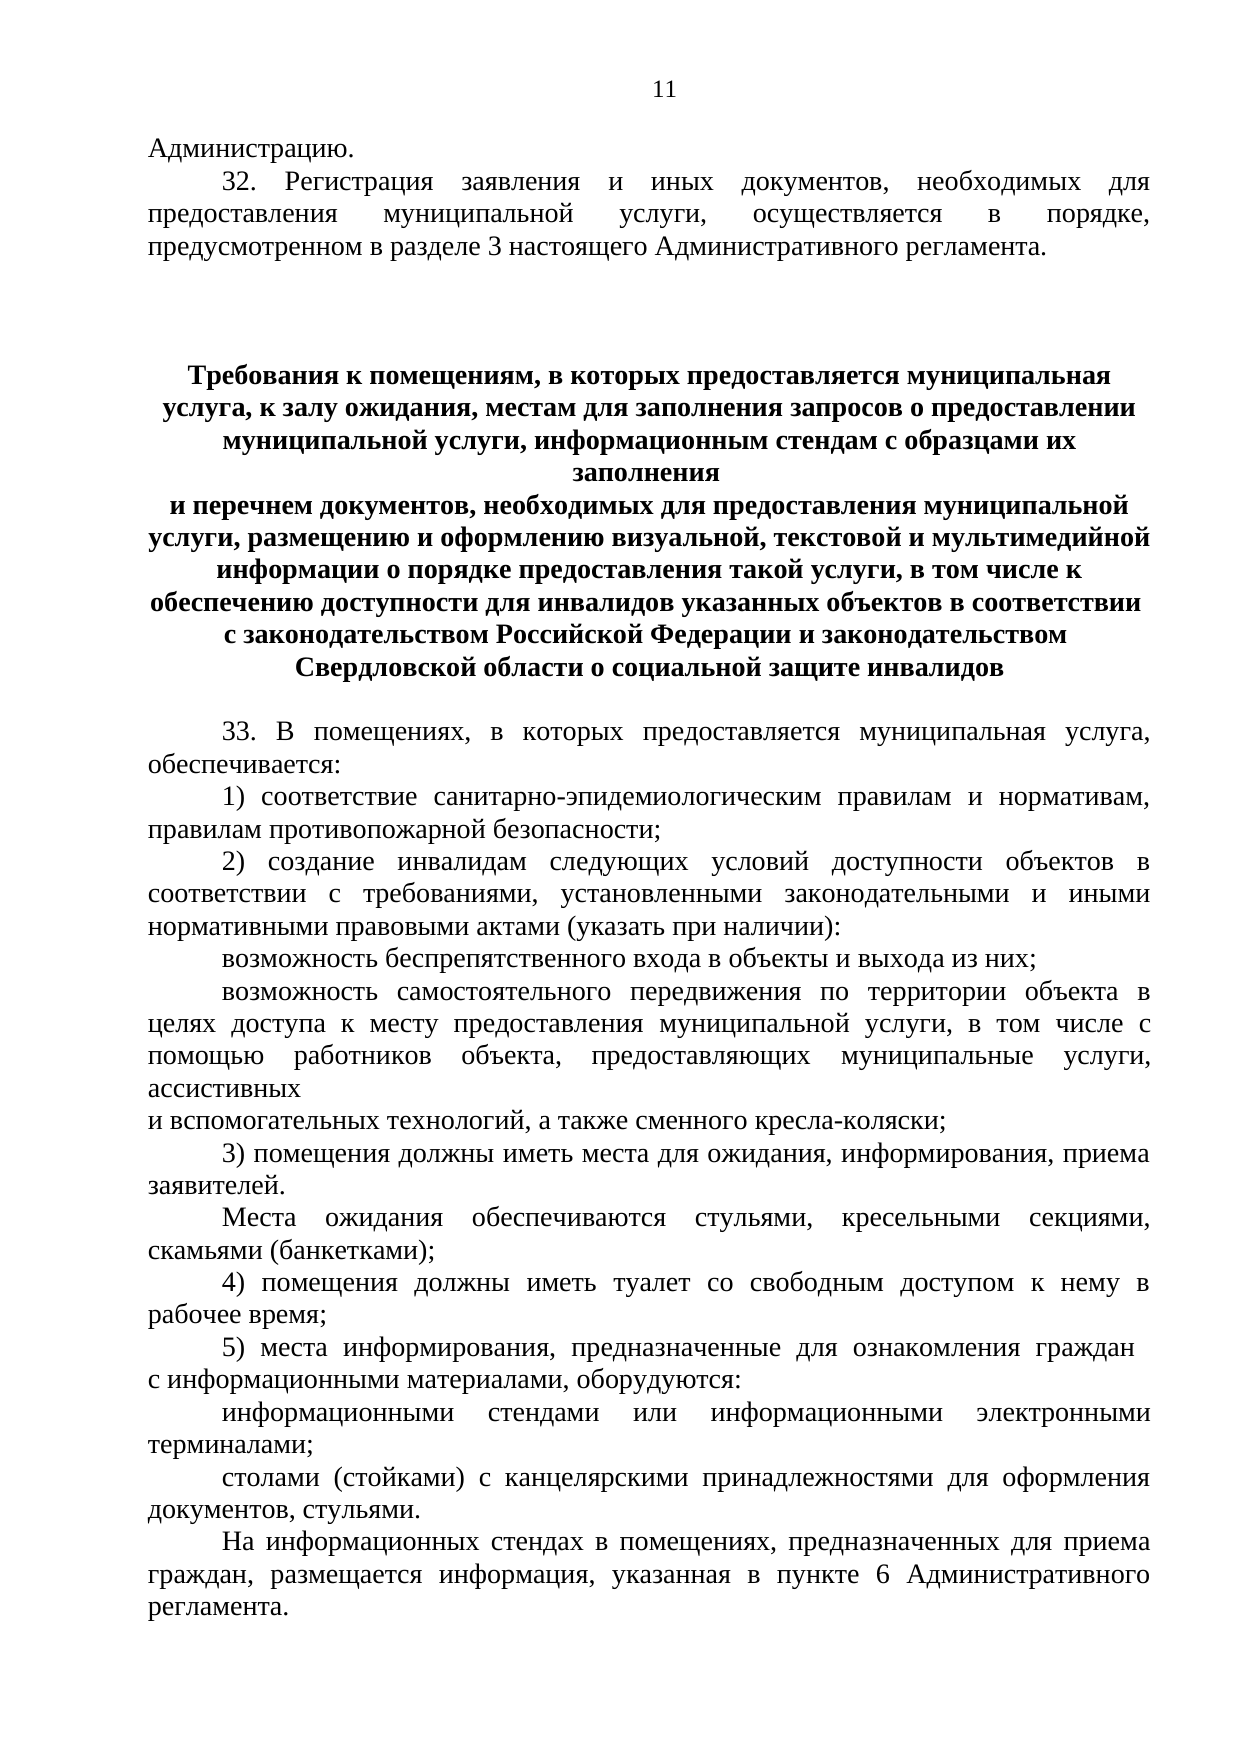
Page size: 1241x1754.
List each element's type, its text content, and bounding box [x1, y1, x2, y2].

text Места ожидания обеспечиваются стульями, кресельными секциями, скамьями (банкетками); [148, 1200, 1152, 1265]
text возможность самостоятельного передвижения по территории объекта в целях доступа к месту предоставления муниципальной услуги, в том числе с помощью работников объекта, предоставляющих муниципальные услуги, ассистивных и вспомогательных технологий, а также сменного кресла-коляски; [148, 974, 1152, 1136]
text 33. В помещениях, в которых предоставляется муниципальная услуга, обеспечивается: [148, 714, 1152, 779]
text 3) помещения должны иметь места для ожидания, информирования, приема заявителей. [148, 1136, 1152, 1200]
text информационными стендами или информационными электронными терминалами; [148, 1395, 1152, 1459]
text Администрацию. [148, 131, 1152, 164]
text 4) помещения должны иметь туалет со свободным доступом к нему в рабочее время; [148, 1265, 1152, 1330]
text На информационных стендах в помещениях, предназначенных для приема граждан, размещается информация, указанная в пункте 6 Административного регламента. [148, 1524, 1152, 1622]
text возможность беспрепятственного входа в объекты и выхода из них; [148, 941, 1152, 974]
text 5) места информирования, предназначенные для ознакомления граждан с информационными материалами, оборудуются: [148, 1330, 1152, 1395]
text Требования к помещениям, в которых предоставляется муниципальная услуга, к залу ожидания, местам для заполнения запросов о предоставлении муниципальной услуги, информационным стендам с образцами их заполнения и перечнем документов, необходимых для предоставления муниципальной услуги, размещению и оформлению визуальной, текстовой и мультимедийной информации о порядке предоставления такой услуги, в том числе к обеспечению доступности для инвалидов указанных объектов в соответствии с законодательством Российской Федерации и законодательством Свердловской области о социальной защите инвалидов [148, 358, 1152, 682]
text 32. Регистрация заявления и иных документов, необходимых для предоставления муниципальной услуги, осуществляется в порядке, предусмотренном в разделе 3 настоящего Административного регламента. [148, 164, 1152, 261]
text столами (стойками) с канцелярскими принадлежностями для оформления документов, стульями. [148, 1459, 1152, 1524]
text 1) соответствие санитарно-эпидемиологическим правилам и нормативам, правилам противопожарной безопасности; [148, 779, 1152, 844]
text 2) создание инвалидам следующих условий доступности объектов в соответствии с требованиями, установленными законодательными и иными нормативными правовыми актами (указать при наличии): [148, 844, 1152, 941]
